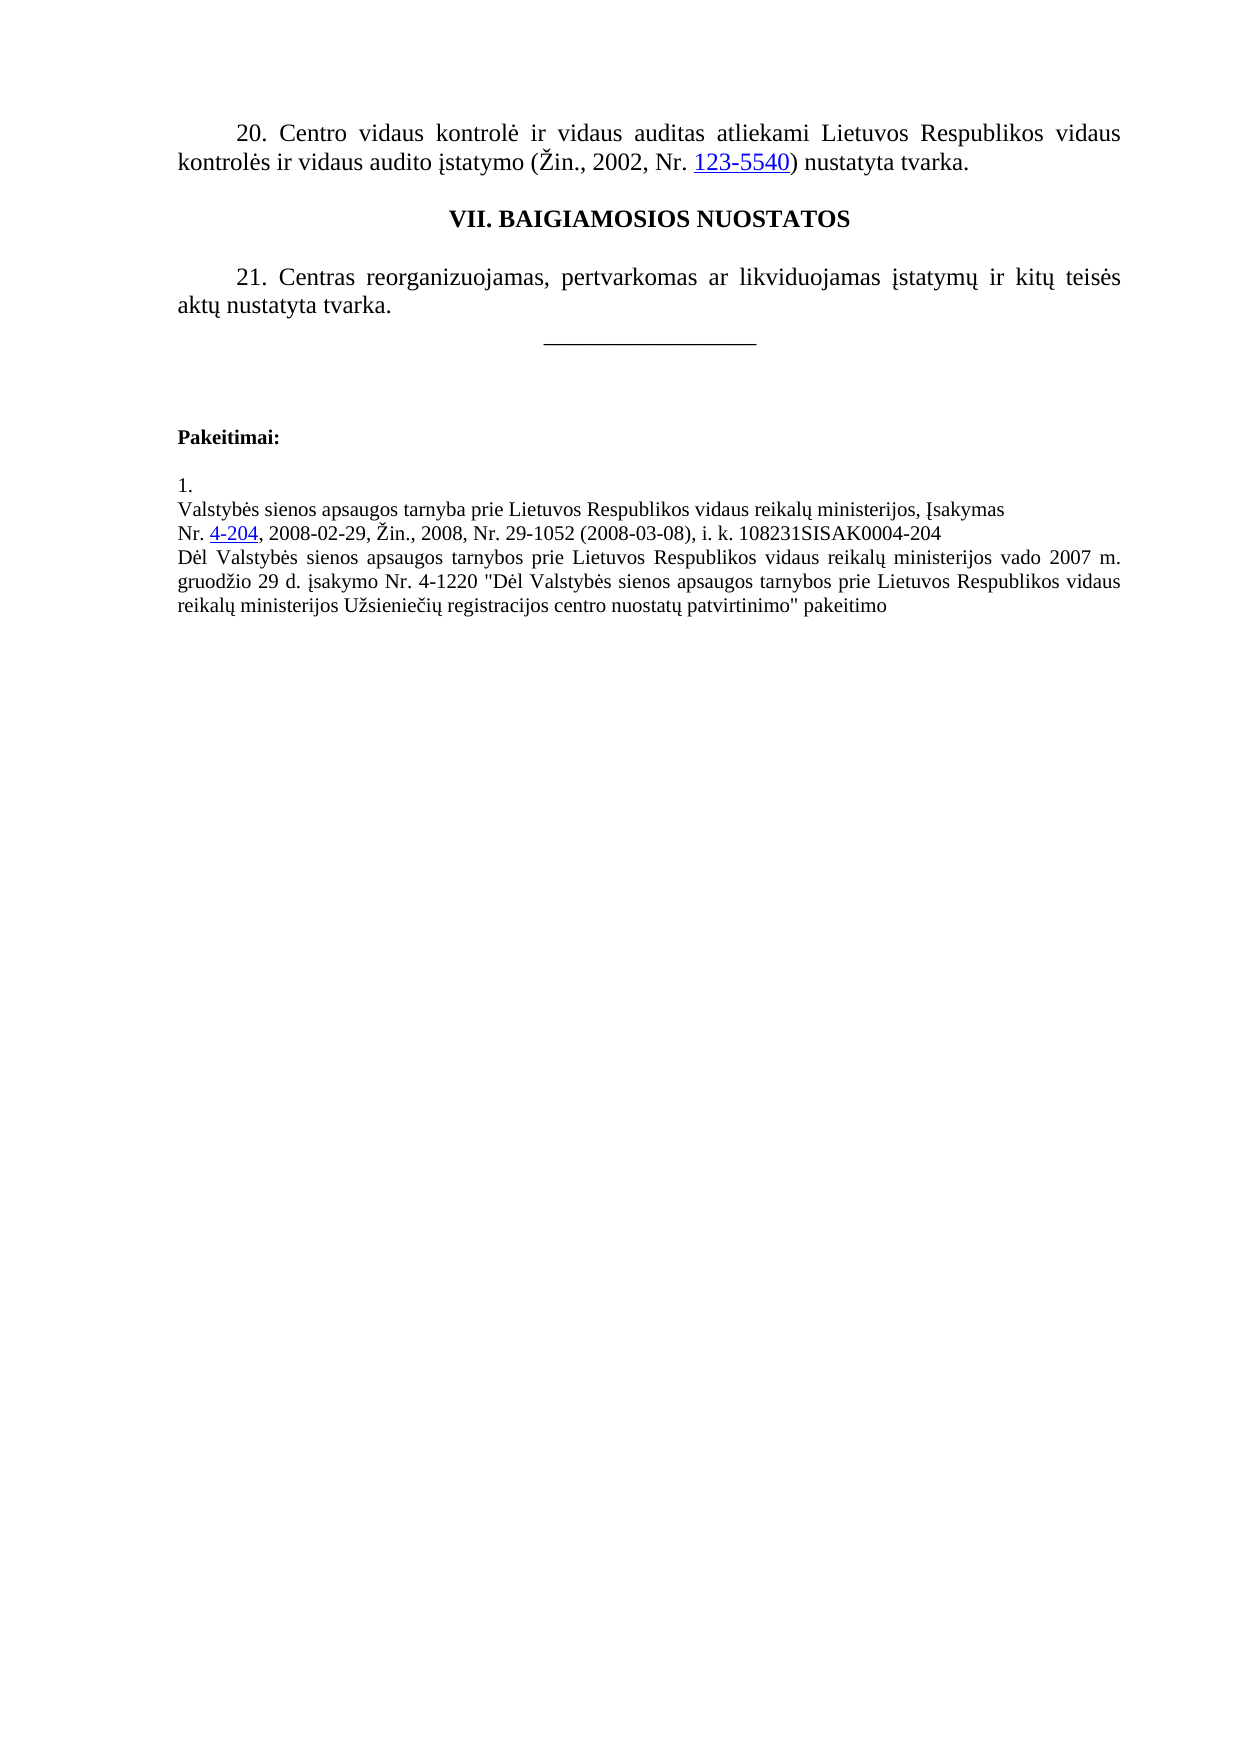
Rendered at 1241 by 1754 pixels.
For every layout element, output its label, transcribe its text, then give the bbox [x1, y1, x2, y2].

text 21. Centras reorganizuojamas, pertvarkomas ar likviduojamas įstatymų ir kitų teisės aktų nustatyta tvarka. [177, 262, 1122, 319]
text Dėl Valstybės sienos apsaugos tarnybos prie Lietuvos Respublikos vidaus reikalų ministerijos vado 2007 m. gruodžio 29 d. įsakymo Nr. 4-1220 "Dėl Valstybės sienos apsaugos tarnybos prie Lietuvos Respublikos vidaus reikalų ministerijos Užsieniečių registracijos centro nuostatų patvirtinimo" pakeitimo [177, 545, 1122, 617]
text VII. BAIGIAMOSIOS NUOSTATOS [177, 204, 1122, 233]
text Pakeitimai: [177, 425, 1122, 449]
text 1. [177, 473, 1122, 497]
text Nr. 4-204, 2008-02-29, Žin., 2008, Nr. 29-1052 (2008-03-08), i. k. 108231SISAK0004-204 [177, 521, 1122, 545]
text _________________ [177, 319, 1122, 348]
text 20. Centro vidaus kontrolė ir vidaus auditas atliekami Lietuvos Respublikos vidaus kontrolės ir vidaus audito įstatymo (Žin., 2002, Nr. 123-5540) nustatyta tvarka. [177, 118, 1122, 176]
text Valstybės sienos apsaugos tarnyba prie Lietuvos Respublikos vidaus reikalų ministerijos, Įsakymas [177, 497, 1122, 521]
